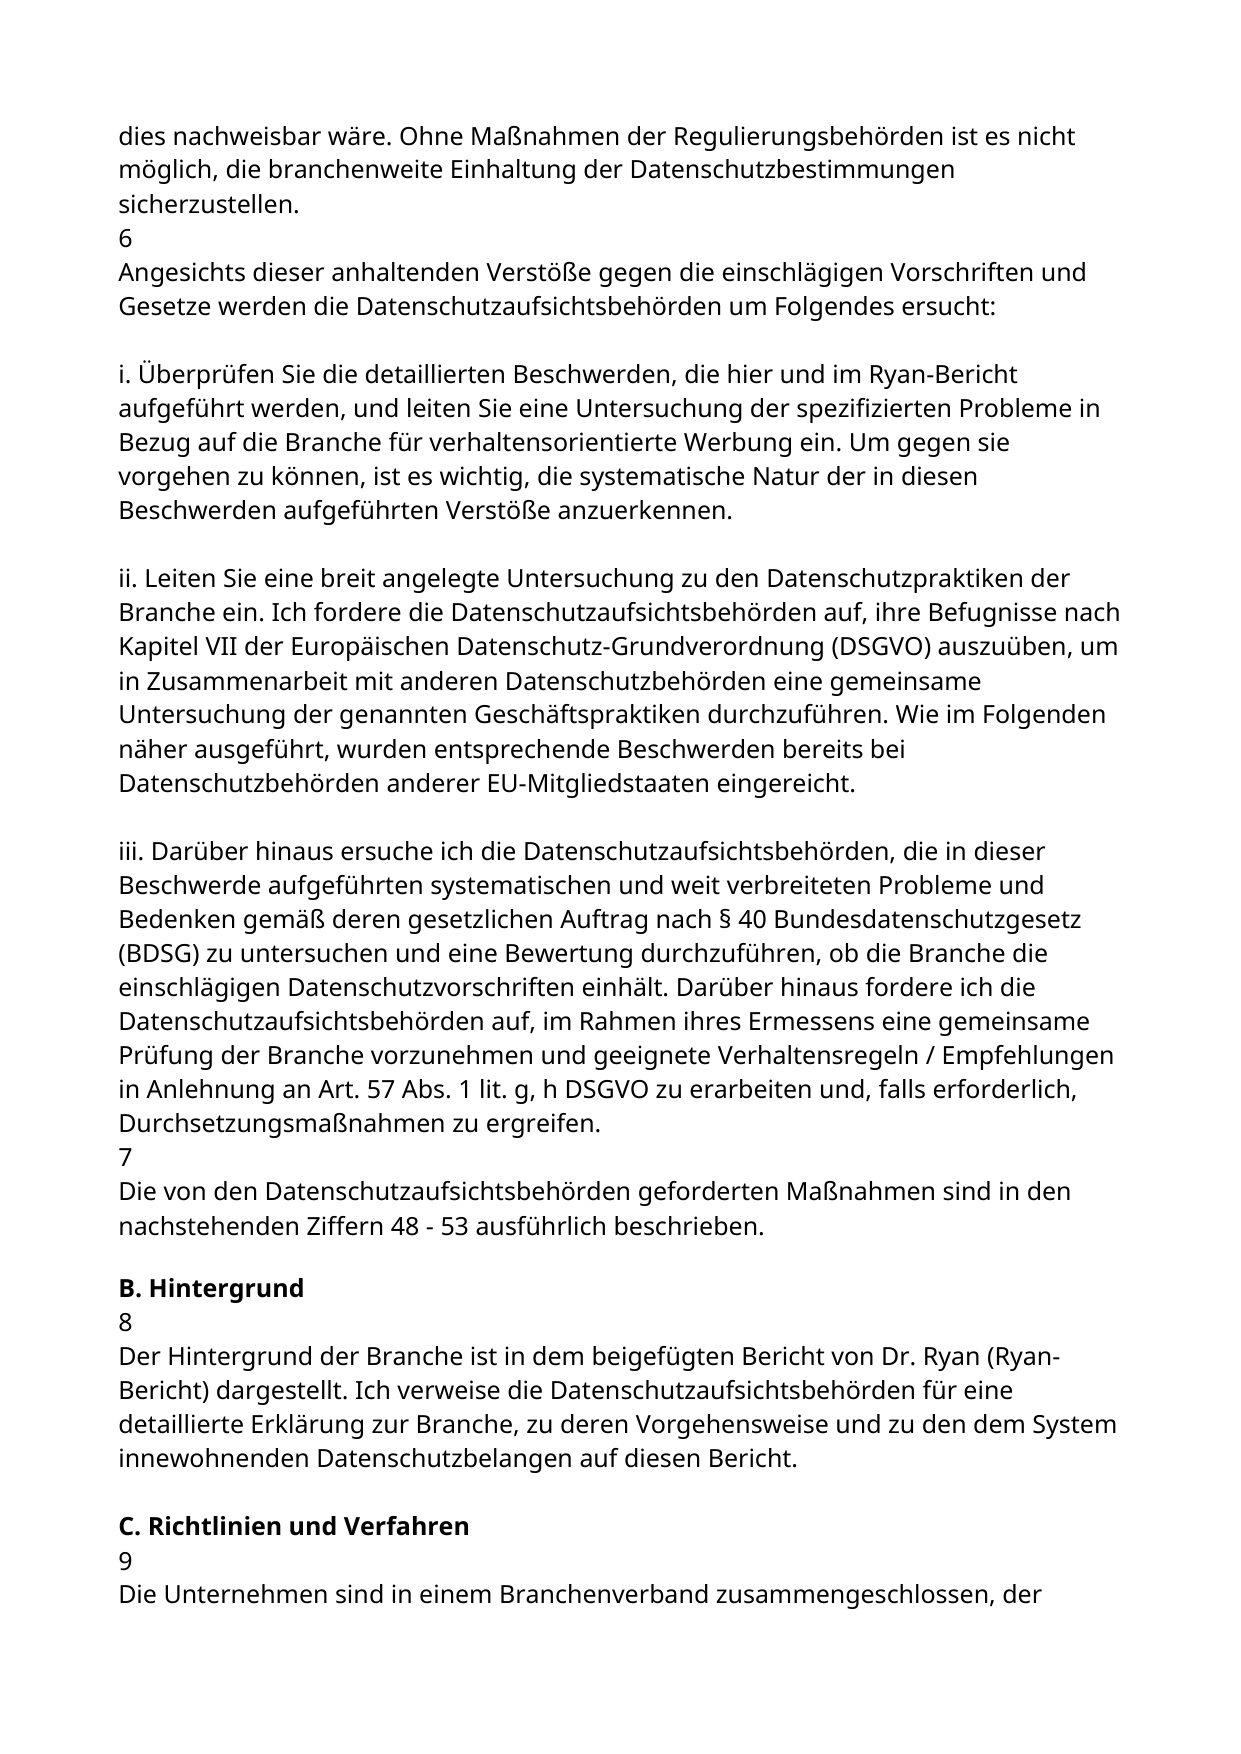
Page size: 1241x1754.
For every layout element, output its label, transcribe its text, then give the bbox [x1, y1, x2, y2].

text Die von den Datenschutzaufsichtsbehörden geforderten Maßnahmen sind in den nachstehenden Ziffern 48 - 53 ausführlich beschrieben. [118, 1174, 1122, 1242]
text 8 [118, 1305, 1122, 1339]
text Die Unternehmen sind in einem Branchenverband zusammengeschlossen, der [118, 1577, 1122, 1611]
text 9 [118, 1543, 1122, 1577]
text 7 [118, 1140, 1122, 1174]
text dies nachweisbar wäre. Ohne Maßnahmen der Regulierungsbehörden ist es nicht möglich, die branchenweite Einhaltung der Datenschutzbestimmungen sicherzustellen. [118, 118, 1122, 220]
text iii. Darüber hinaus ersuche ich die Datenschutzaufsichtsbehörden, die in dieser Beschwerde aufgeführten systematischen und weit verbreiteten Probleme und Bedenken gemäß deren gesetzlichen Auftrag nach § 40 Bundesdatenschutzgesetz (BDSG) zu untersuchen und eine Bewertung durchzuführen, ob die Branche die einschlägigen Datenschutzvorschriften einhält. Darüber hinaus fordere ich die Datenschutzaufsichtsbehörden auf, im Rahmen ihres Ermessens eine gemeinsame Prüfung der Branche vorzunehmen und geeignete Verhaltensregeln / Empfehlungen in Anlehnung an Art. 57 Abs. 1 lit. g, h DSGVO zu erarbeiten und, falls erforderlich, Durchsetzungsmaßnahmen zu ergreifen. [118, 833, 1122, 1140]
text Der Hintergrund der Branche ist in dem beigefügten Bericht von Dr. Ryan (Ryan-Bericht) dargestellt. Ich verweise die Datenschutzaufsichtsbehörden für eine detaillierte Erklärung zur Branche, zu deren Vorgehensweise und zu den dem System innewohnenden Datenschutzbelangen auf diesen Bericht. [118, 1339, 1122, 1475]
text Angesichts dieser anhaltenden Verstöße gegen die einschlägigen Vorschriften und Gesetze werden die Datenschutzaufsichtsbehörden um Folgendes ersucht: [118, 254, 1122, 322]
text i. Überprüfen Sie die detaillierten Beschwerden, die hier und im Ryan-Bericht aufgeführt werden, und leiten Sie eine Untersuchung der spezifizierten Probleme in Bezug auf die Branche für verhaltensorientierte Werbung ein. Um gegen sie vorgehen zu können, ist es wichtig, die systematische Natur der in diesen Beschwerden aufgeführten Verstöße anzuerkennen. [118, 357, 1122, 527]
text ii. Leiten Sie eine breit angelegte Untersuchung zu den Datenschutzpraktiken der Branche ein. Ich fordere die Datenschutzaufsichtsbehörden auf, ihre Befugnisse nach Kapitel VII der Europäischen Datenschutz-Grundverordnung (DSGVO) auszuüben, um in Zusammenarbeit mit anderen Datenschutzbehörden eine gemeinsame Untersuchung der genannten Geschäftspraktiken durchzuführen. Wie im Folgenden näher ausgeführt, wurden entsprechende Beschwerden bereits bei Datenschutzbehörden anderer EU-Mitgliedstaaten eingereicht. [118, 561, 1122, 799]
text C. Richtlinien und Verfahren [118, 1509, 1122, 1543]
text 6 [118, 220, 1122, 254]
text B. Hintergrund [118, 1271, 1122, 1305]
